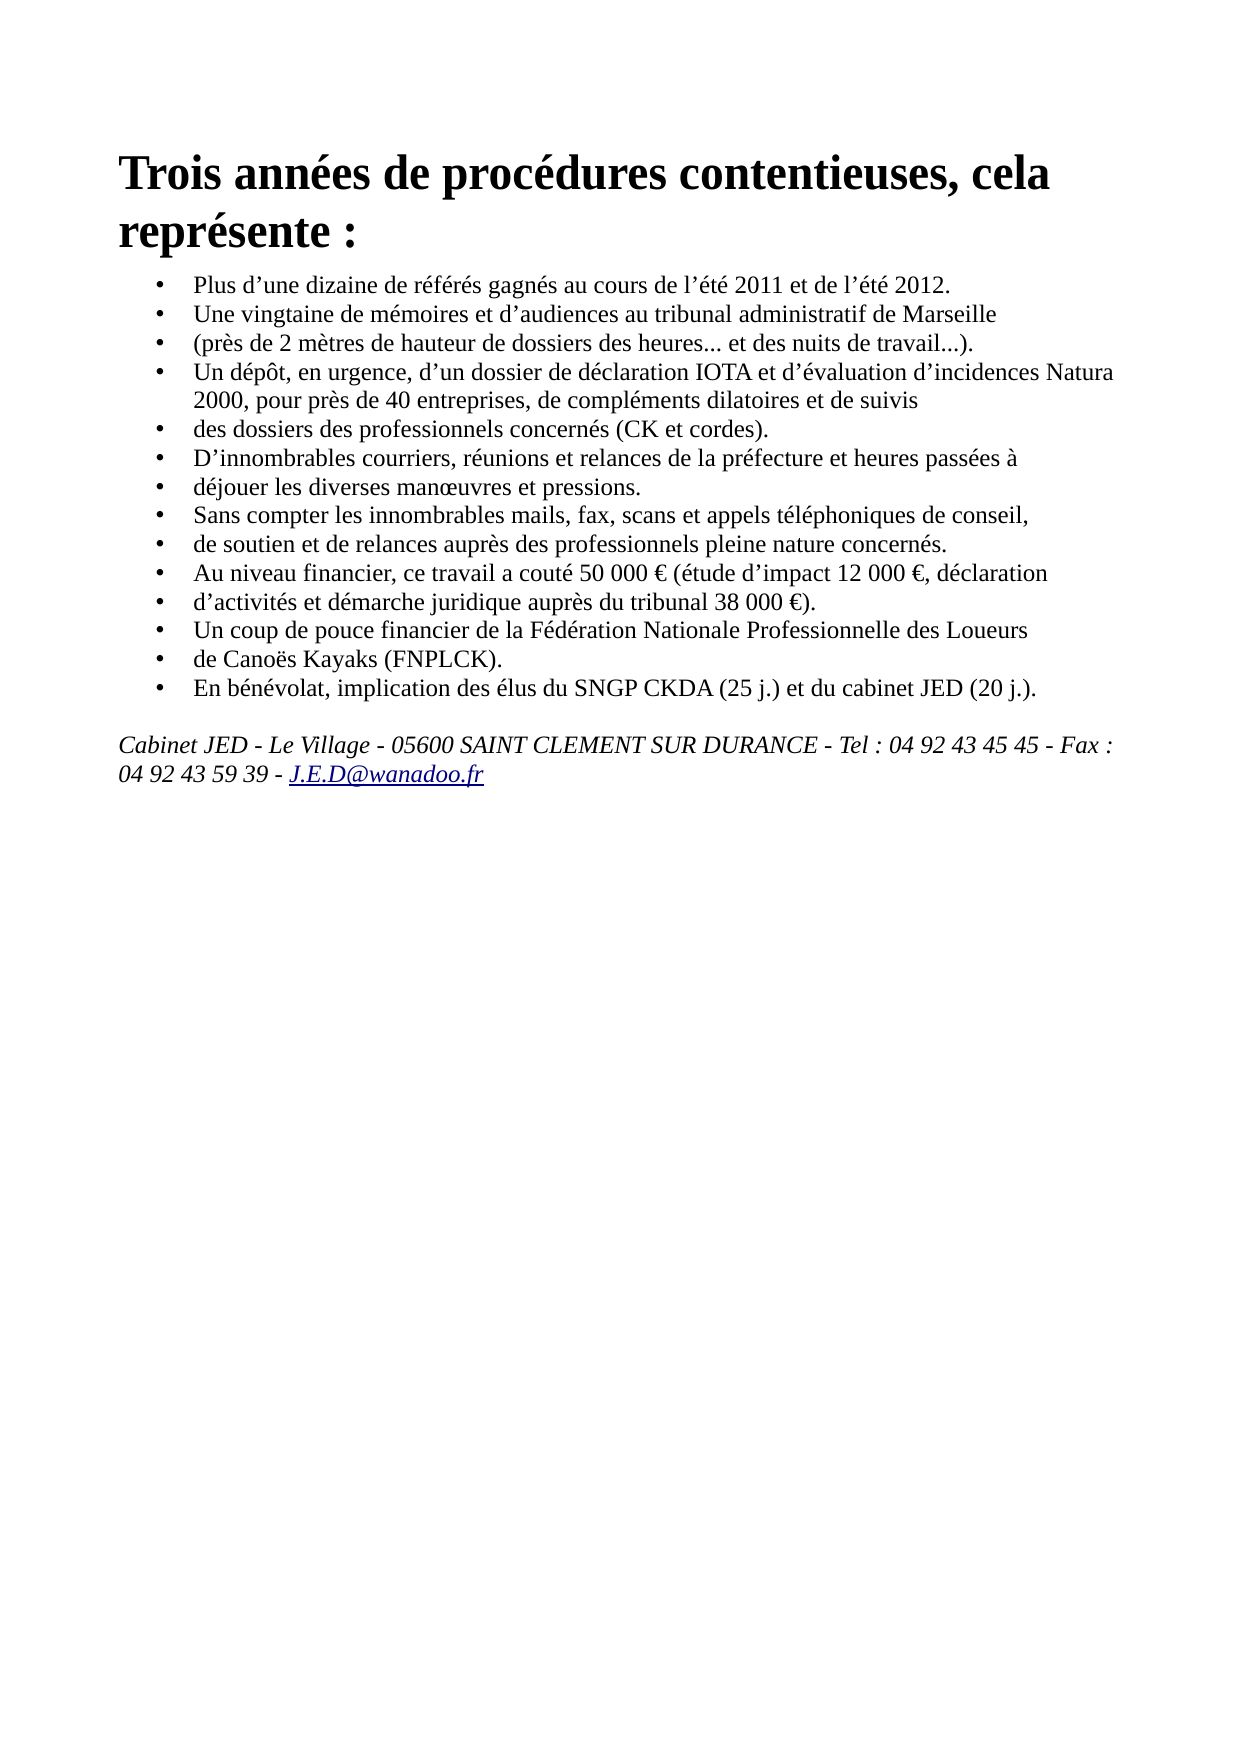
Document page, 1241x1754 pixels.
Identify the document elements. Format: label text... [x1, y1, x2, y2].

list En bénévolat, implication des élus du SNGP CKDA (25 j.) et du cabinet JED (20 j.). [156, 673, 1122, 702]
list de Canoës Kayaks (FNPLCK). [156, 644, 1122, 673]
list des dossiers des professionnels concernés (CK et cordes). [156, 414, 1122, 443]
subtitle Trois années de procédures contentieuses, cela représente : [118, 143, 1122, 258]
list D’innombrables courriers, réunions et relances de la préfecture et heures passées à [156, 443, 1122, 472]
list Un coup de pouce financier de la Fédération Nationale Professionnelle des Loueurs [156, 616, 1122, 644]
list Au niveau financier, ce travail a couté 50 000 € (étude d’impact 12 000 €, déclaration [156, 558, 1122, 587]
list Une vingtaine de mémoires et d’audiences au tribunal administratif de Marseille [156, 299, 1122, 328]
list (près de 2 mètres de hauteur de dossiers des heures... et des nuits de travail...). [156, 328, 1122, 357]
list de soutien et de relances auprès des professionnels pleine nature concernés. [156, 529, 1122, 558]
list Sans compter les innombrables mails, fax, scans et appels téléphoniques de conseil, [156, 501, 1122, 529]
list déjouer les diverses manœuvres et pressions. [156, 472, 1122, 501]
list Plus d’une dizaine de référés gagnés au cours de l’été 2011 et de l’été 2012. [156, 271, 1122, 299]
list d’activités et démarche juridique auprès du tribunal 38 000 €). [156, 587, 1122, 616]
list Un dépôt, en urgence, d’un dossier de déclaration IOTA et d’évaluation d’incidences Natura 2000, pour près de 40 entreprises, de compléments dilatoires et de suivis [156, 357, 1122, 414]
text Cabinet JED - Le Village - 05600 SAINT CLEMENT SUR DURANCE - Tel : 04 92 43 45 45 - Fax : 04 92 43 59 39 - J.E.D@wanadoo.fr [118, 731, 1122, 788]
